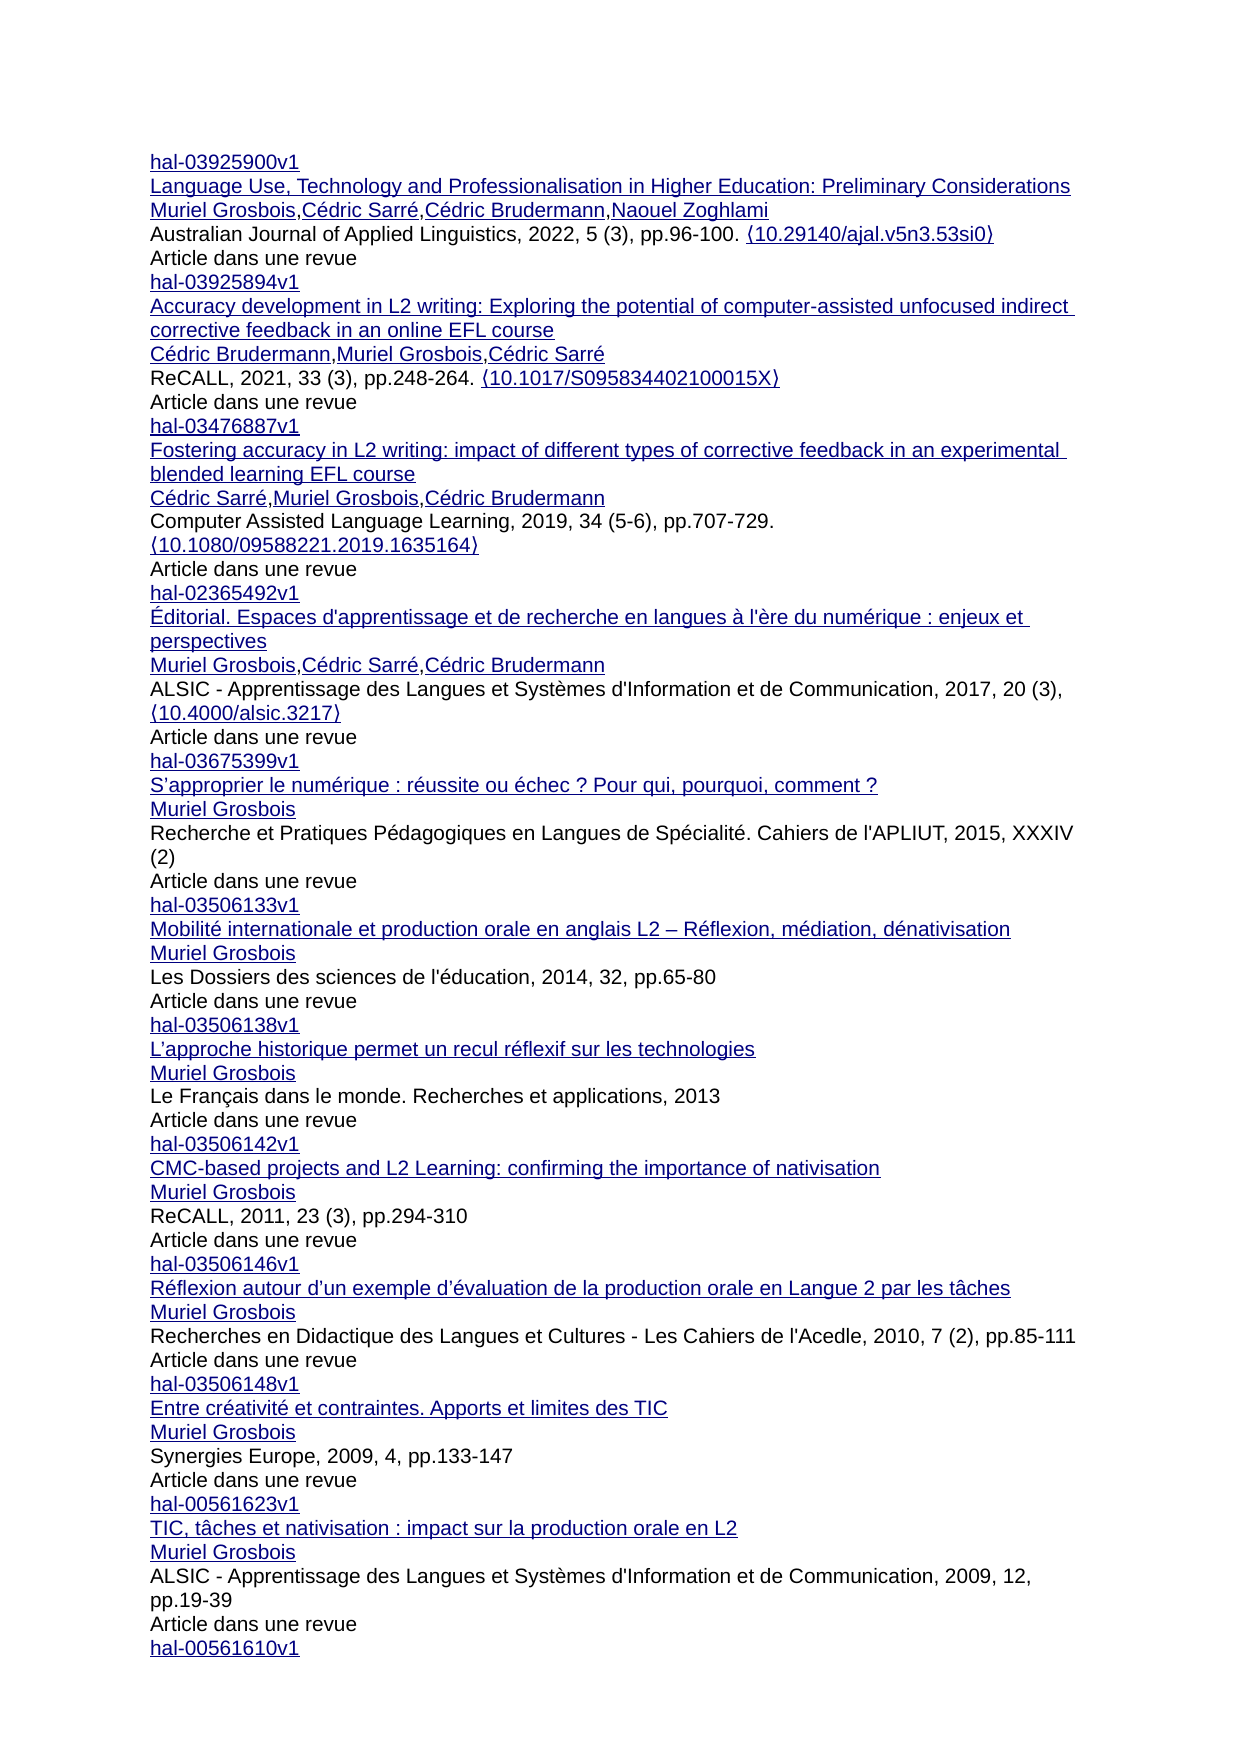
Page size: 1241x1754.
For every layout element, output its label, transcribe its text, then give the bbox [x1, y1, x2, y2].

table_cell L’approche historique permet un recul réflexif sur les technologies Muriel Grosbois Le Français dans le monde. Recherches et applications, 2013 Article dans une revue hal-03506142v1 [150, 1036, 1090, 1156]
table_cell Language Use, Technology and Professionalisation in Higher Education: Preliminary Considerations Muriel Grosbois,Cédric Sarré,Cédric Brudermann,Naouel Zoghlami Australian Journal of Applied Linguistics, 2022, 5 (3), pp.96-100. ⟨10.29140/ajal.v5n3.53si0⟩ Article dans une revue hal-03925894v1 [150, 174, 1090, 294]
table_cell CMC-based projects and L2 Learning: confirming the importance of nativisation Muriel Grosbois ReCALL, 2011, 23 (3), pp.294-310 Article dans une revue hal-03506146v1 [150, 1156, 1090, 1276]
table_cell Accuracy development in L2 writing: Exploring the potential of computer-assisted unfocused indirect corrective feedback in an online EFL course Cédric Brudermann,Muriel Grosbois,Cédric Sarré ReCALL, 2021, 33 (3), pp.248-264. ⟨10.1017/S095834402100015X⟩ Article dans une revue hal-03476887v1 [150, 294, 1090, 437]
table_cell Entre créativité et contraintes. Apports et limites des TIC Muriel Grosbois Synergies Europe, 2009, 4, pp.133-147 Article dans une revue hal-00561623v1 [150, 1396, 1090, 1516]
table_cell Fostering accuracy in L2 writing: impact of different types of corrective feedback in an experimental blended learning EFL course Cédric Sarré,Muriel Grosbois,Cédric Brudermann Computer Assisted Language Learning, 2019, 34 (5-6), pp.707-729. ⟨10.1080/09588221.2019.1635164⟩ Article dans une revue hal-02365492v1 [150, 438, 1090, 605]
table_cell TIC, tâches et nativisation : impact sur la production orale en L2 Muriel Grosbois ALSIC - Apprentissage des Langues et Systèmes d'Information et de Communication, 2009, 12, pp.19-39 Article dans une revue hal-00561610v1 [150, 1516, 1090, 1659]
table_cell Éditorial. Espaces d'apprentissage et de recherche en langues à l'ère du numérique : enjeux et perspectives Muriel Grosbois,Cédric Sarré,Cédric Brudermann ALSIC - Apprentissage des Langues et Systèmes d'Information et de Communication, 2017, 20 (3), ⟨10.4000/alsic.3217⟩ Article dans une revue hal-03675399v1 [150, 605, 1090, 773]
table_cell Réflexion autour d’un exemple d’évaluation de la production orale en Langue 2 par les tâches Muriel Grosbois Recherches en Didactique des Langues et Cultures - Les Cahiers de l'Acedle, 2010, 7 (2), pp.85-111 Article dans une revue hal-03506148v1 [150, 1276, 1090, 1396]
table_cell S’approprier le numérique : réussite ou échec ? Pour qui, pourquoi, comment ? Muriel Grosbois Recherche et Pratiques Pédagogiques en Langues de Spécialité. Cahiers de l'APLIUT, 2015, XXXIV (2) Article dans une revue hal-03506133v1 [150, 773, 1090, 917]
table_cell hal-03925900v1 [150, 150, 1090, 174]
table_cell Mobilité internationale et production orale en anglais L2 – Réflexion, médiation, dénativisation Muriel Grosbois Les Dossiers des sciences de l'éducation, 2014, 32, pp.65-80 Article dans une revue hal-03506138v1 [150, 917, 1090, 1036]
